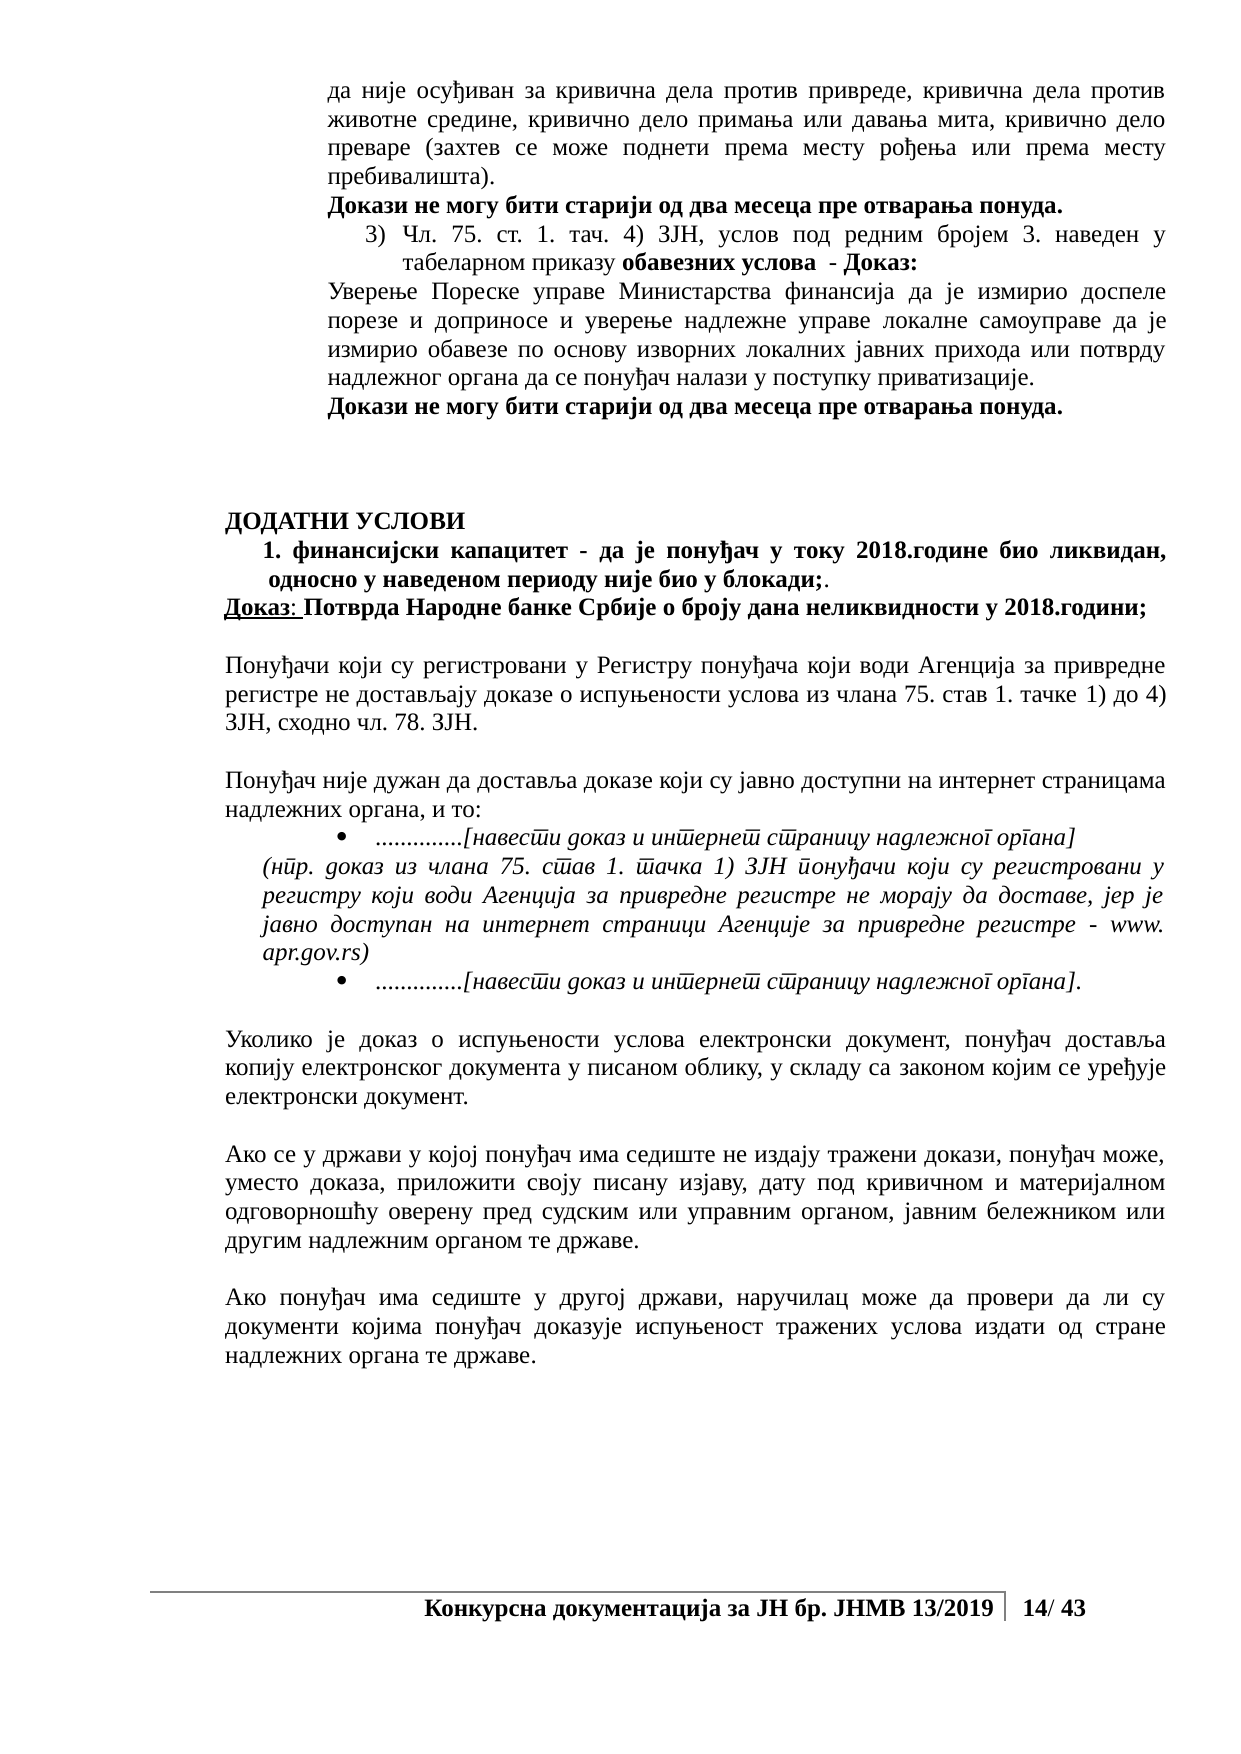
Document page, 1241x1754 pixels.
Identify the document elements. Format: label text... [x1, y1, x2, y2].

list Докази не могу бити старији од два месеца пре отварања понуда. [327, 391, 1167, 420]
text ДОДАТНИ УСЛОВИ [225, 506, 1167, 535]
list Уверење Пореске управе Министарства финансија да је измирио доспеле порезе и доприносе и уверење надлежне управе локалне самоуправе да је измирио обавезе по основу изворних локалних јавних прихода или потврду надлежног органа да се понуђач налази у поступку приватизације. [327, 276, 1167, 391]
list Ако понуђач има седиште у другој држави, наручилац може да провери да ли су документи којима понуђач доказује испуњеност тражених услова издати од стране надлежних органа те државе. [225, 1282, 1167, 1369]
list Понуђачи који су регистровани у Регистру понуђача који води Агенција за привредне регистре не достављају доказе о испуњености услова из члана 75. став 1. тачке 1) до 4) ЗЈН, сходно чл. 78. ЗЈН. [225, 650, 1167, 736]
list Уколико је доказ о испуњености услова електронски документ, понуђач доставља копију електронског документа у писаном облику, у складу са законом којим се уређује електронски документ. [225, 1024, 1167, 1110]
list ..............[навести доказ и интернет страницу надлежног органа] [337, 822, 1167, 851]
text 1. финансијски капацитет - да је понуђач у току 2018.године био ликвидан, односно у наведеном периоду није био у блокади;. [262, 535, 1167, 592]
list Докази не могу бити старији од два месеца пре отварања понуда. [327, 190, 1167, 219]
text Доказ: Потврда Народне банке Србије о броју дана неликвидности у 2018.години; [224, 592, 1167, 621]
list да није осуђиван за кривична дела против привреде, кривична дела против животне средине, кривично дело примања или давања мита, кривично дело преваре (захтев се може поднети према месту рођења или према месту пребивалишта). [327, 75, 1167, 190]
list (нпр. доказ из члана 75. став 1. тачка 1) ЗЈН понуђачи који су регистровани у регистру који води Агенција за привредне регистре не морају да доставе, јер је јавно доступан на интернет страници Агенције за привредне регистре - www. apr.gov.rs) [262, 851, 1167, 966]
list Ако се у држави у којој понуђач има седиште не издају тражени докази, понуђач може, уместо доказа, приложити своју писану изјаву, дату под кривичном и материјалном одговорношћу оверену пред судским или управним органом, јавним бележником или другим надлежним органом те државе. [225, 1139, 1167, 1254]
list ..............[навести доказ и интернет страницу надлежног органа]. [337, 966, 1167, 995]
list Понуђач није дужан да доставља доказе који су јавно доступни на интернет страницама надлежних органа, и то: [225, 765, 1167, 822]
list Чл. 75. ст. 1. тач. 4) ЗЈН, услов под редним бројем 3. наведен у табеларном приказу обавезних услова - Доказ: [365, 219, 1167, 276]
